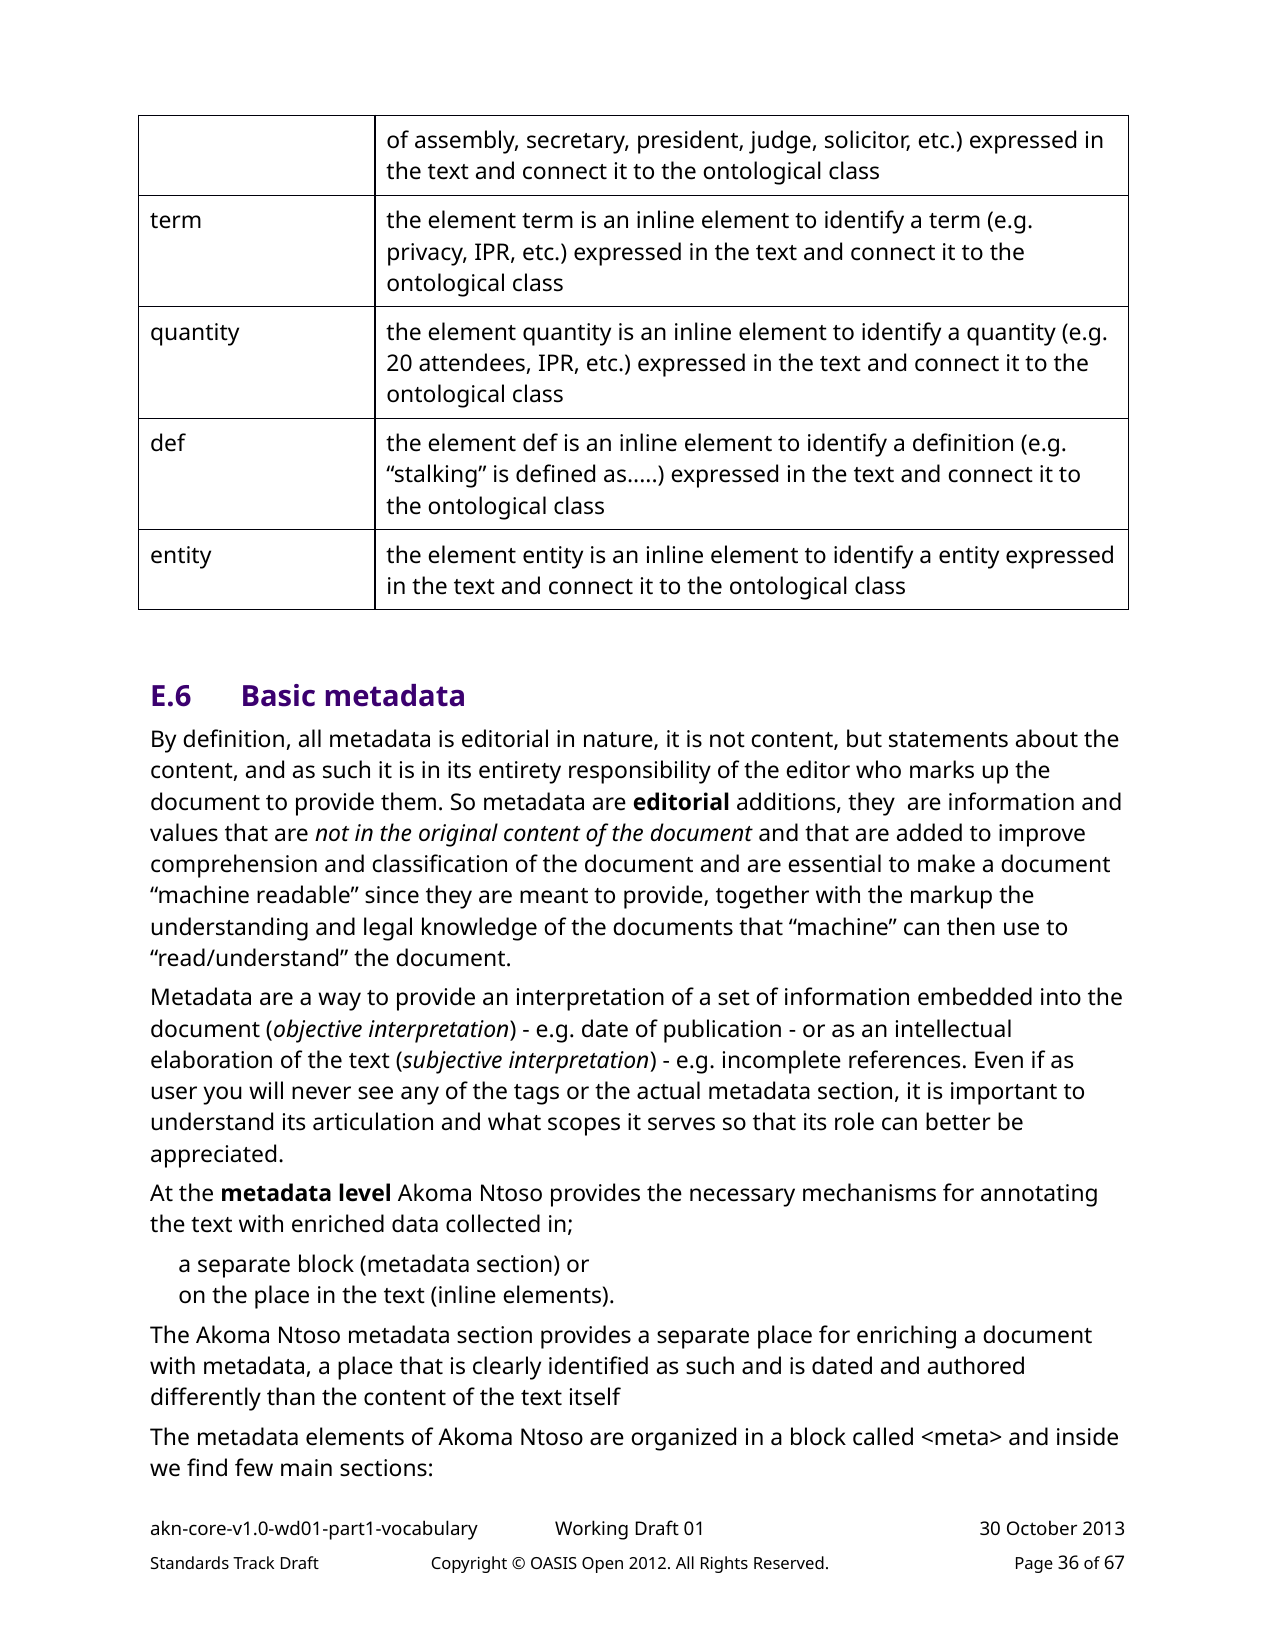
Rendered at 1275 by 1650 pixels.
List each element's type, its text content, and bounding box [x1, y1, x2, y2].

list a separate block (metadata section) or [178, 1248, 1125, 1279]
list on the place in the text (inline elements). [178, 1279, 1125, 1311]
table_cell the element term is an inline element to identify a term (e.g. privacy, IPR, etc.) expressed in the text and connect it to the ontological class [376, 196, 1128, 306]
text At the metadata level Akoma Ntoso provides the necessary mechanisms for annotating the text with enriched data collected in; [150, 1177, 1125, 1240]
table_cell term [139, 196, 374, 306]
table_cell of assembly, secretary, president, judge, solicitor, etc.) expressed in the text and connect it to the ontological class [376, 116, 1128, 195]
table_cell the element def is an inline element to identify a definition (e.g. “stalking” is defined as.....) expressed in the text and connect it to the ontological class [376, 419, 1128, 529]
text By definition, all metadata is editorial in nature, it is not content, but statements about the content, and as such it is in its entirety responsibility of the editor who marks up the document to provide them. So metadata are editorial additions, they are information and values that are not in the original content of the document and that are added to improve comprehension and classification of the document and are essential to make a document “machine readable” since they are meant to provide, together with the markup the understanding and legal knowledge of the documents that “machine” can then use to “read/understand” the document. [150, 723, 1125, 973]
table_cell the element entity is an inline element to identify a entity expressed in the text and connect it to the ontological class [376, 530, 1128, 609]
table_cell entity [139, 530, 374, 609]
text The Akoma Ntoso metadata section provides a separate place for enriching a document with metadata, a place that is clearly identified as such and is dated and authored differently than the content of the text itself [150, 1319, 1125, 1413]
text The metadata elements of Akoma Ntoso are organized in a block called <meta> and inside we find few main sections: [150, 1421, 1125, 1483]
table_cell [139, 116, 374, 195]
table_cell quantity [139, 307, 374, 418]
subtitle Basic metadata [150, 675, 1125, 715]
text Metadata are a way to provide an interpretation of a set of information embedded into the document (objective interpretation) - e.g. date of publication - or as an intellectual elaboration of the text (subjective interpretation) - e.g. incomplete references. Even if as user you will never see any of the tags or the actual metadata section, it is important to understand its articulation and what scopes it serves so that its role can better be appreciated. [150, 981, 1125, 1169]
table_cell def [139, 419, 374, 529]
table_cell the element quantity is an inline element to identify a quantity (e.g. 20 attendees, IPR, etc.) expressed in the text and connect it to the ontological class [376, 307, 1128, 418]
